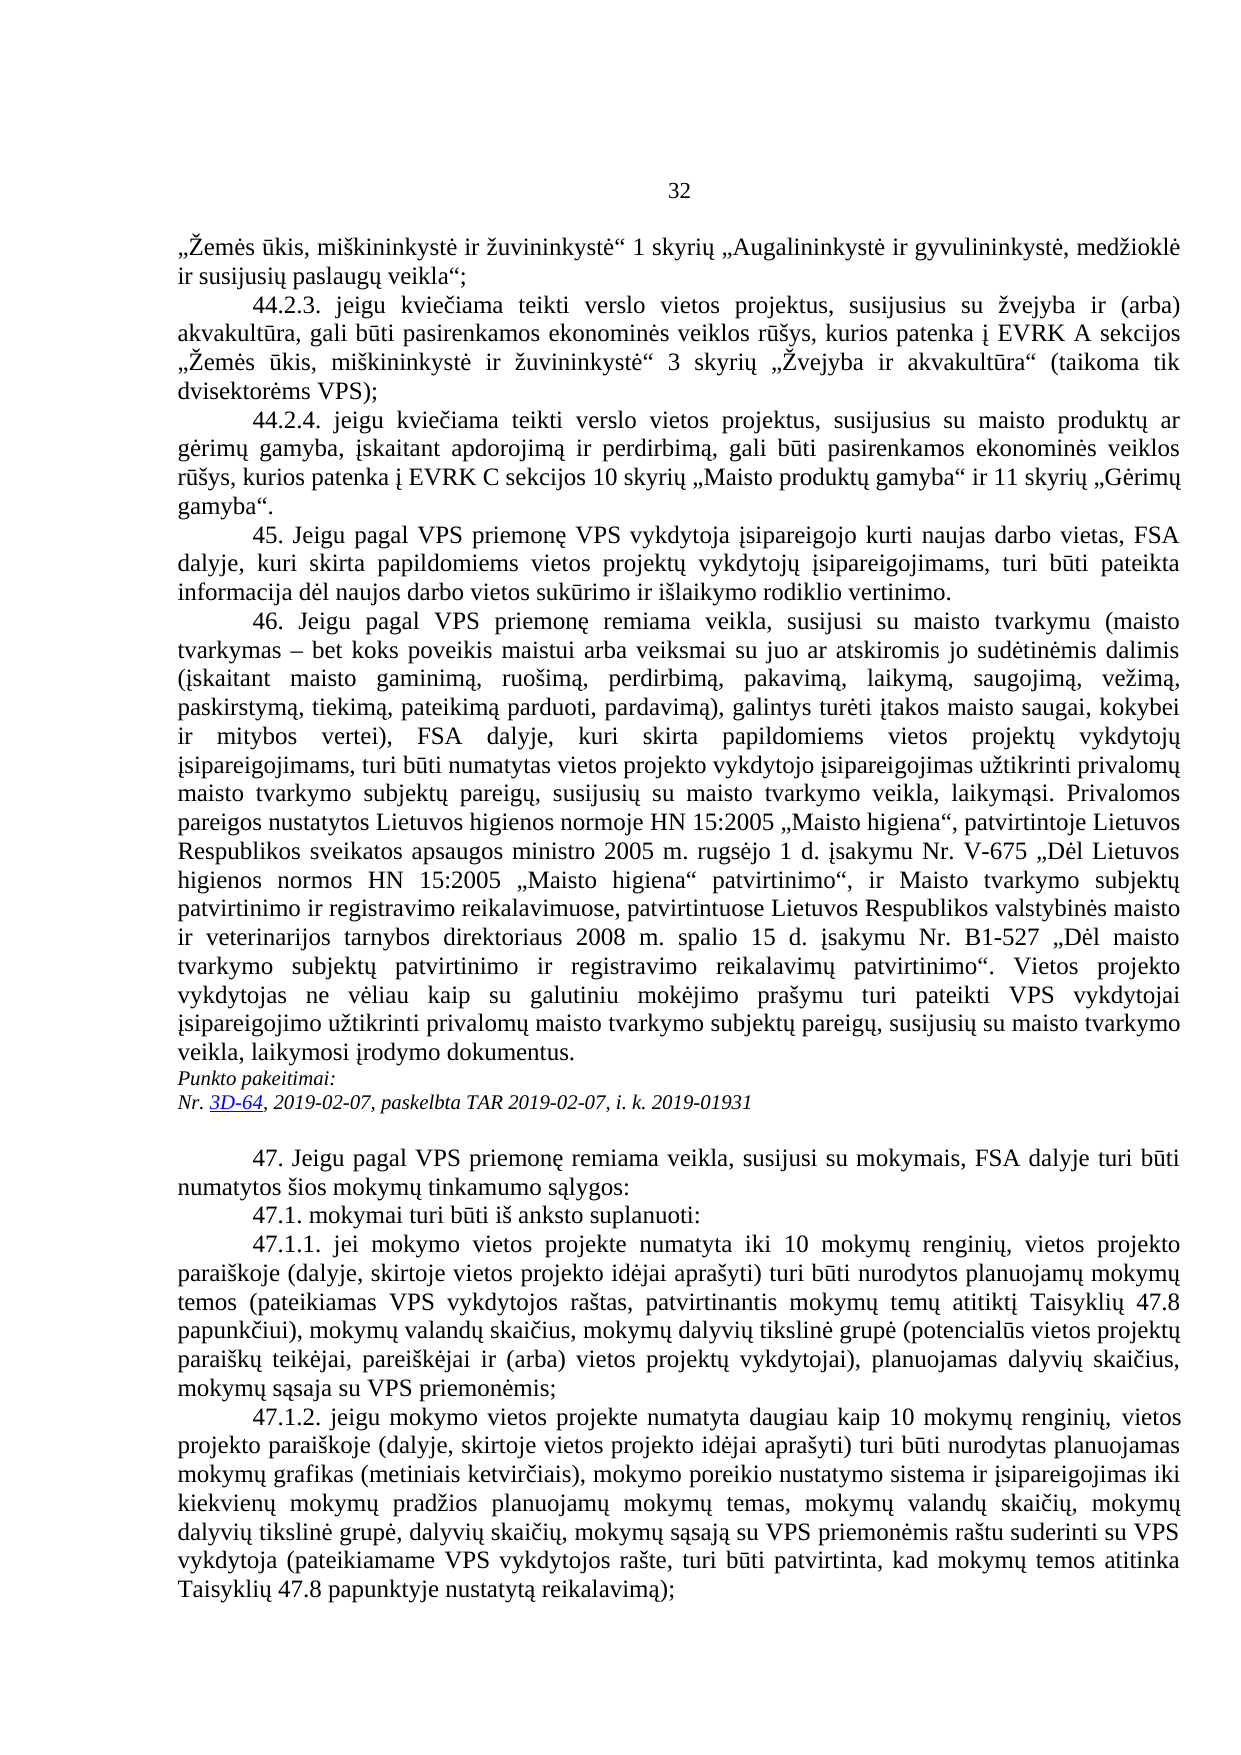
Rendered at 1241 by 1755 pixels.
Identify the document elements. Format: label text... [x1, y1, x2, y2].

text „Žemės ūkis, miškininkystė ir žuvininkystė“ 1 skyrių „Augalininkystė ir gyvulininkystė, medžioklė ir susijusių paslaugų veikla“; [177, 232, 1181, 290]
text 44.2.4. jeigu kviečiama teikti verslo vietos projektus, susijusius su maisto produktų ar gėrimų gamyba, įskaitant apdorojimą ir perdirbimą, gali būti pasirenkamos ekonominės veiklos rūšys, kurios patenka į EVRK C sekcijos 10 skyrių „Maisto produktų gamyba“ ir 11 skyrių „Gėrimų gamyba“. [177, 405, 1181, 520]
text 46. Jeigu pagal VPS priemonę remiama veikla, susijusi su maisto tvarkymu (maisto tvarkymas – bet koks poveikis maistui arba veiksmai su juo ar atskiromis jo sudėtinėmis dalimis (įskaitant maisto gaminimą, ruošimą, perdirbimą, pakavimą, laikymą, saugojimą, vežimą, paskirstymą, tiekimą, pateikimą parduoti, pardavimą), galintys turėti įtakos maisto saugai, kokybei ir mitybos vertei), FSA dalyje, kuri skirta papildomiems vietos projektų vykdytojų įsipareigojimams, turi būti numatytas vietos projekto vykdytojo įsipareigojimas užtikrinti privalomų maisto tvarkymo subjektų pareigų, susijusių su maisto tvarkymo veikla, laikymąsi. Privalomos pareigos nustatytos Lietuvos higienos normoje HN 15:2005 „Maisto higiena“, patvirtintoje Lietuvos Respublikos sveikatos apsaugos ministro 2005 m. rugsėjo 1 d. įsakymu Nr. V-675 „Dėl Lietuvos higienos normos HN 15:2005 „Maisto higiena“ patvirtinimo“, ir Maisto tvarkymo subjektų patvirtinimo ir registravimo reikalavimuose, patvirtintuose Lietuvos Respublikos valstybinės maisto ir veterinarijos tarnybos direktoriaus 2008 m. spalio 15 d. įsakymu Nr. B1-527 „Dėl maisto tvarkymo subjektų patvirtinimo ir registravimo reikalavimų patvirtinimo“. Vietos projekto vykdytojas ne vėliau kaip su galutiniu mokėjimo prašymu turi pateikti VPS vykdytojai įsipareigojimo užtikrinti privalomų maisto tvarkymo subjektų pareigų, susijusių su maisto tvarkymo veikla, laikymosi įrodymo dokumentus. [177, 606, 1181, 1066]
text 44.2.3. jeigu kviečiama teikti verslo vietos projektus, susijusius su žvejyba ir (arba) akvakultūra, gali būti pasirenkamos ekonominės veiklos rūšys, kurios patenka į EVRK A sekcijos „Žemės ūkis, miškininkystė ir žuvininkystė“ 3 skyrių „Žvejyba ir akvakultūra“ (taikoma tik dvisektorėms VPS); [177, 290, 1181, 405]
text 47.1.2. jeigu mokymo vietos projekte numatyta daugiau kaip 10 mokymų renginių, vietos projekto paraiškoje (dalyje, skirtoje vietos projekto idėjai aprašyti) turi būti nurodytas planuojamas mokymų grafikas (metiniais ketvirčiais), mokymo poreikio nustatymo sistema ir įsipareigojimas iki kiekvienų mokymų pradžios planuojamų mokymų temas, mokymų valandų skaičių, mokymų dalyvių tikslinė grupė, dalyvių skaičių, mokymų sąsają su VPS priemonėmis raštu suderinti su VPS vykdytoja (pateikiamame VPS vykdytojos rašte, turi būti patvirtinta, kad mokymų temos atitinka Taisyklių 47.8 papunktyje nustatytą reikalavimą); [177, 1402, 1181, 1603]
text 47.1. mokymai turi būti iš anksto suplanuoti: [177, 1200, 1181, 1229]
text Nr. 3D-64, 2019-02-07, paskelbta TAR 2019-02-07, i. k. 2019-01931 [177, 1090, 1181, 1114]
text Punkto pakeitimai: [177, 1066, 1181, 1090]
text 45. Jeigu pagal VPS priemonę VPS vykdytoja įsipareigojo kurti naujas darbo vietas, FSA dalyje, kuri skirta papildomiems vietos projektų vykdytojų įsipareigojimams, turi būti pateikta informacija dėl naujos darbo vietos sukūrimo ir išlaikymo rodiklio vertinimo. [177, 520, 1181, 606]
text 47.1.1. jei mokymo vietos projekte numatyta iki 10 mokymų renginių, vietos projekto paraiškoje (dalyje, skirtoje vietos projekto idėjai aprašyti) turi būti nurodytos planuojamų mokymų temos (pateikiamas VPS vykdytojos raštas, patvirtinantis mokymų temų atitiktį Taisyklių 47.8 papunkčiui), mokymų valandų skaičius, mokymų dalyvių tikslinė grupė (potencialūs vietos projektų paraiškų teikėjai, pareiškėjai ir (arba) vietos projektų vykdytojai), planuojamas dalyvių skaičius, mokymų sąsaja su VPS priemonėmis; [177, 1229, 1181, 1402]
text 47. Jeigu pagal VPS priemonę remiama veikla, susijusi su mokymais, FSA dalyje turi būti numatytos šios mokymų tinkamumo sąlygos: [177, 1143, 1181, 1200]
